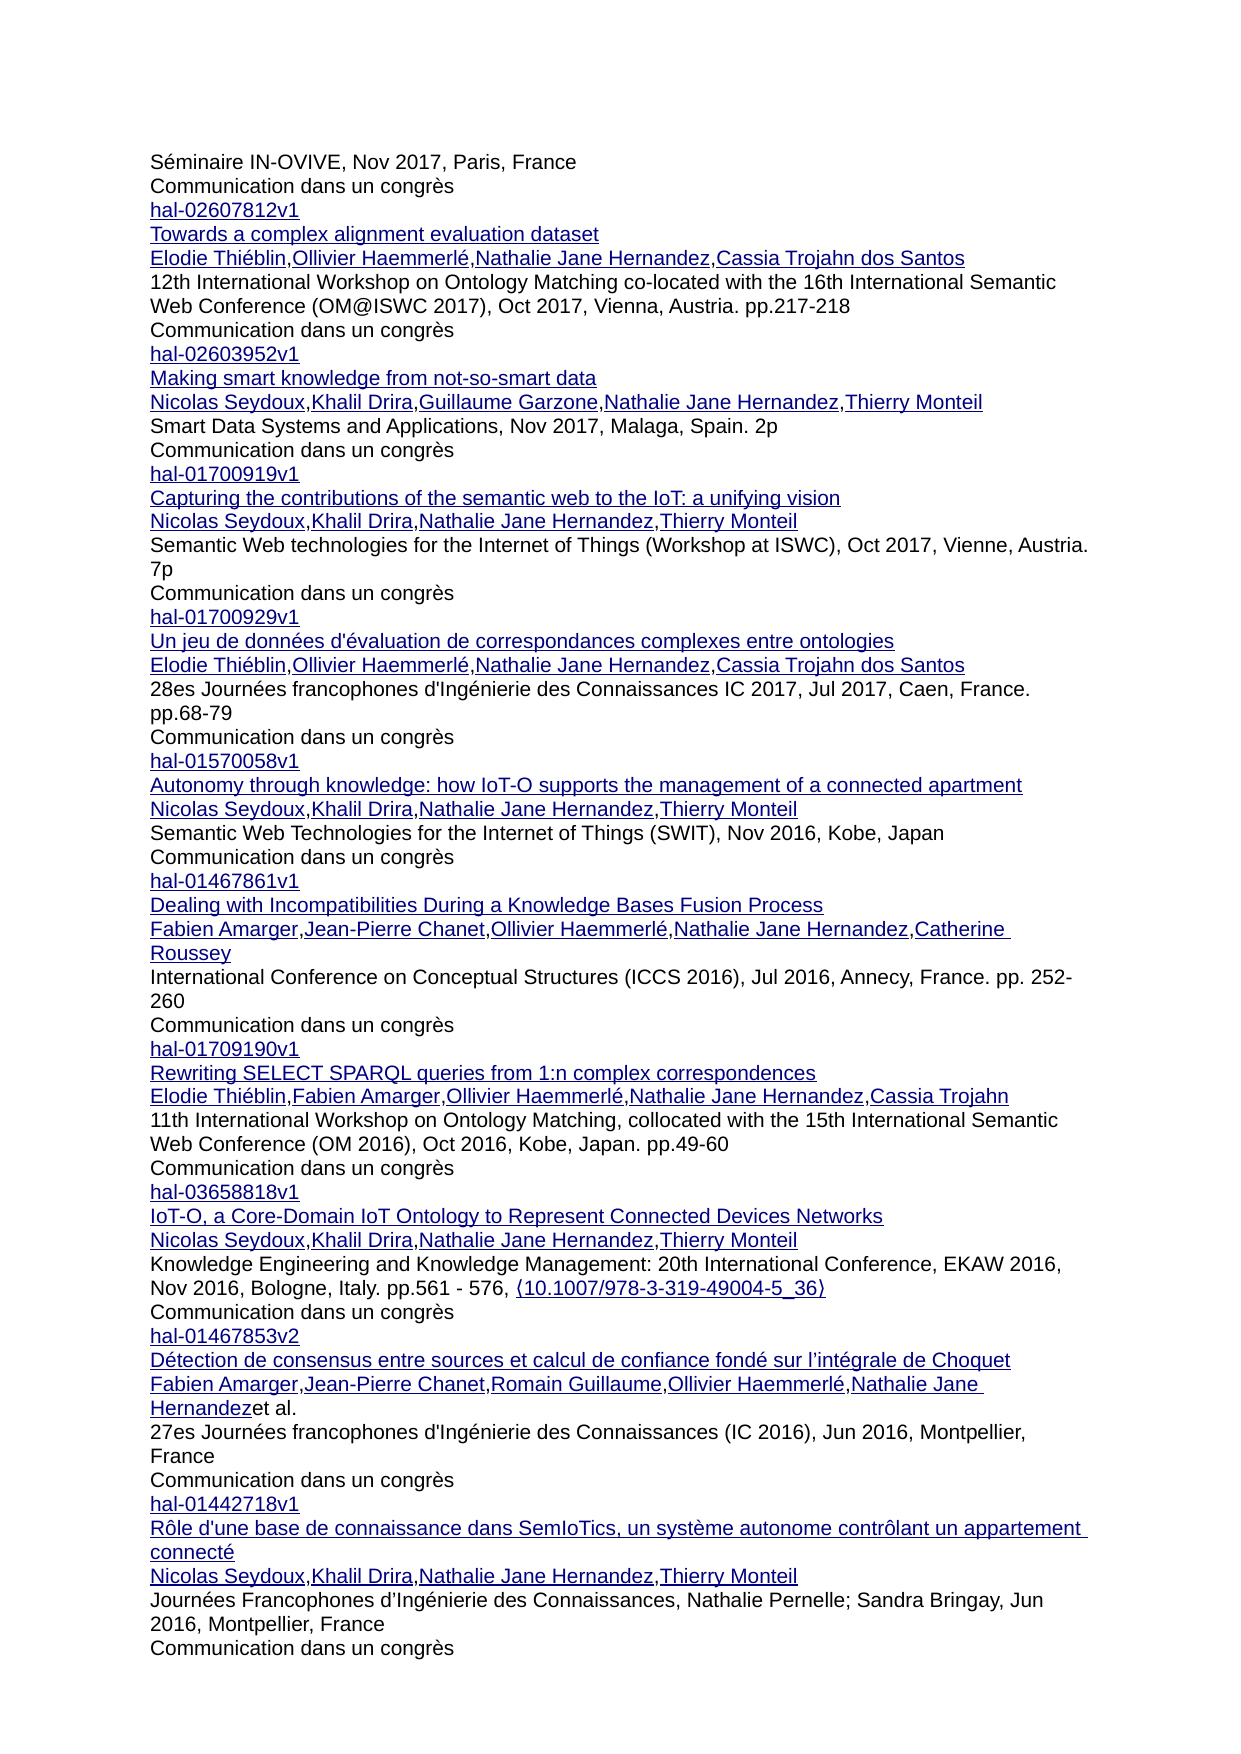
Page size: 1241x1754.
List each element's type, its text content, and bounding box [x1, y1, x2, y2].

table_cell Rôle d'une base de connaissance dans SemIoTics, un système autonome contrôlant un appartement connecté Nicolas Seydoux,Khalil Drira,Nathalie Jane Hernandez,Thierry Monteil Journées Francophones d’Ingénierie des Connaissances, Nathalie Pernelle; Sandra Bringay, Jun 2016, Montpellier, France Communication dans un congrès [150, 1516, 1090, 1659]
table_cell Capturing the contributions of the semantic web to the IoT: a unifying vision Nicolas Seydoux,Khalil Drira,Nathalie Jane Hernandez,Thierry Monteil Semantic Web technologies for the Internet of Things (Workshop at ISWC), Oct 2017, Vienne, Austria. 7p Communication dans un congrès hal-01700929v1 [150, 485, 1090, 629]
table_cell Making smart knowledge from not-so-smart data Nicolas Seydoux,Khalil Drira,Guillaume Garzone,Nathalie Jane Hernandez,Thierry Monteil Smart Data Systems and Applications, Nov 2017, Malaga, Spain. 2p Communication dans un congrès hal-01700919v1 [150, 366, 1090, 485]
table_cell Détection de consensus entre sources et calcul de confiance fondé sur l’intégrale de Choquet Fabien Amarger,Jean-Pierre Chanet,Romain Guillaume,Ollivier Haemmerlé,Nathalie Jane Hernandezet al. 27es Journées francophones d'Ingénierie des Connaissances (IC 2016), Jun 2016, Montpellier, France Communication dans un congrès hal-01442718v1 [150, 1348, 1090, 1516]
table_cell Autonomy through knowledge: how IoT-O supports the management of a connected apartment Nicolas Seydoux,Khalil Drira,Nathalie Jane Hernandez,Thierry Monteil Semantic Web Technologies for the Internet of Things (SWIT), Nov 2016, Kobe, Japan Communication dans un congrès hal-01467861v1 [150, 773, 1090, 893]
table_cell IoT-O, a Core-Domain IoT Ontology to Represent Connected Devices Networks Nicolas Seydoux,Khalil Drira,Nathalie Jane Hernandez,Thierry Monteil Knowledge Engineering and Knowledge Management: 20th International Conference, EKAW 2016, Nov 2016, Bologne, Italy. pp.561 - 576, ⟨10.1007/978-3-319-49004-5_36⟩ Communication dans un congrès hal-01467853v2 [150, 1204, 1090, 1348]
table_cell Séminaire IN-OVIVE, Nov 2017, Paris, France Communication dans un congrès hal-02607812v1 [150, 150, 1090, 222]
table_cell Un jeu de données d'évaluation de correspondances complexes entre ontologies Elodie Thiéblin,Ollivier Haemmerlé,Nathalie Jane Hernandez,Cassia Trojahn dos Santos 28es Journées francophones d'Ingénierie des Connaissances IC 2017, Jul 2017, Caen, France. pp.68-79 Communication dans un congrès hal-01570058v1 [150, 629, 1090, 773]
table_cell Dealing with Incompatibilities During a Knowledge Bases Fusion Process Fabien Amarger,Jean-Pierre Chanet,Ollivier Haemmerlé,Nathalie Jane Hernandez,Catherine Roussey International Conference on Conceptual Structures (ICCS 2016), Jul 2016, Annecy, France. pp. 252-260 Communication dans un congrès hal-01709190v1 [150, 893, 1090, 1060]
table_cell Towards a complex alignment evaluation dataset Elodie Thiéblin,Ollivier Haemmerlé,Nathalie Jane Hernandez,Cassia Trojahn dos Santos 12th International Workshop on Ontology Matching co-located with the 16th International Semantic Web Conference (OM@ISWC 2017), Oct 2017, Vienna, Austria. pp.217-218 Communication dans un congrès hal-02603952v1 [150, 222, 1090, 366]
table_cell Rewriting SELECT SPARQL queries from 1:n complex correspondences Elodie Thiéblin,Fabien Amarger,Ollivier Haemmerlé,Nathalie Jane Hernandez,Cassia Trojahn 11th International Workshop on Ontology Matching, collocated with the 15th International Semantic Web Conference (OM 2016), Oct 2016, Kobe, Japan. pp.49-60 Communication dans un congrès hal-03658818v1 [150, 1060, 1090, 1204]
